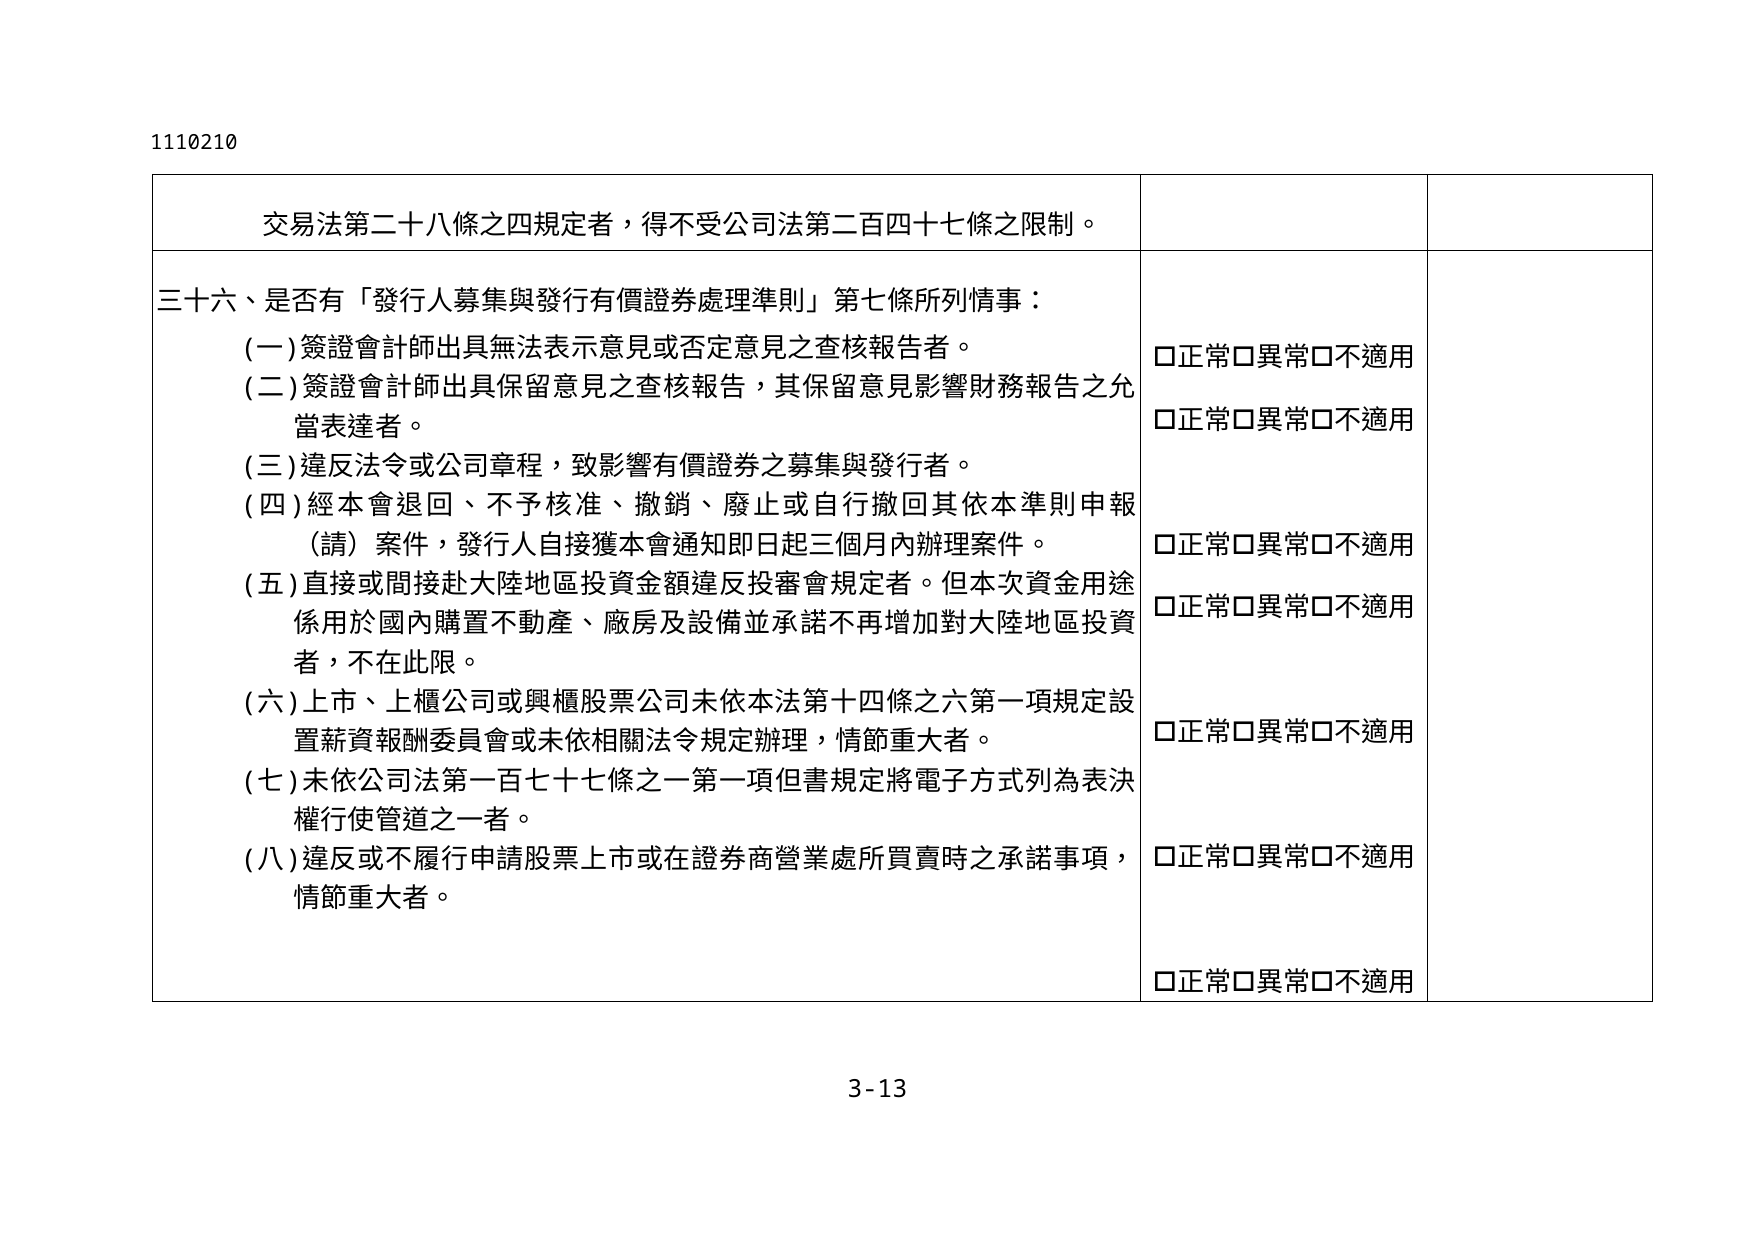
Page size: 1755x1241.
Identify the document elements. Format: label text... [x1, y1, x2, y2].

table_cell [1653, 250, 1754, 1001]
table_cell [1141, 175, 1427, 250]
table_cell 正常異常不適用 正常異常不適用 正常異常不適用 正常異常不適用 正常異常不適用 正常異常不適用 正常異常不適用 [1141, 251, 1427, 1001]
table_cell [1653, 174, 1754, 250]
table_cell 三十六、是否有「發行人募集與發行有價證券處理準則」第七條所列情事： (一)簽證會計師出具無法表示意見或否定意見之查核報告者。 (二)簽證會計師出具保留意見之查核報告，其保留意見影響財務報告之允當表達者。 (三)違反法令或公司章程，致影響有價證券之募集與發行者。 (四)經本會退回、不予核准、撤銷、廢止或自行撤回其依本準則申報（請）案件，發行人自接獲本會通知即日起三個月內辦理案件。 (五)直接或間接赴大陸地區投資金額違反投審會規定者。但本次資金用途係用於國內購置不動產、廠房及設備並承諾不再增加對大陸地區投資者，不在此限。 (六)上市、上櫃公司或興櫃股票公司未依本法第十四條之六第一項規定設置薪資報酬委員會或未依相關法令規定辦理，情節重大者。 (七)未依公司法第一百七十七條之一第一項但書規定將電子方式列為表決權行使管道之一者。 (八)違反或不履行申請股票上市或在證券商營業處所買賣時之承諾事項，情節重大者。 [153, 251, 1140, 1001]
table_cell [1428, 175, 1652, 250]
table_cell [1428, 251, 1652, 1001]
table_cell 交易法第二十八條之四規定者，得不受公司法第二百四十七條之限制。 [153, 175, 1140, 250]
